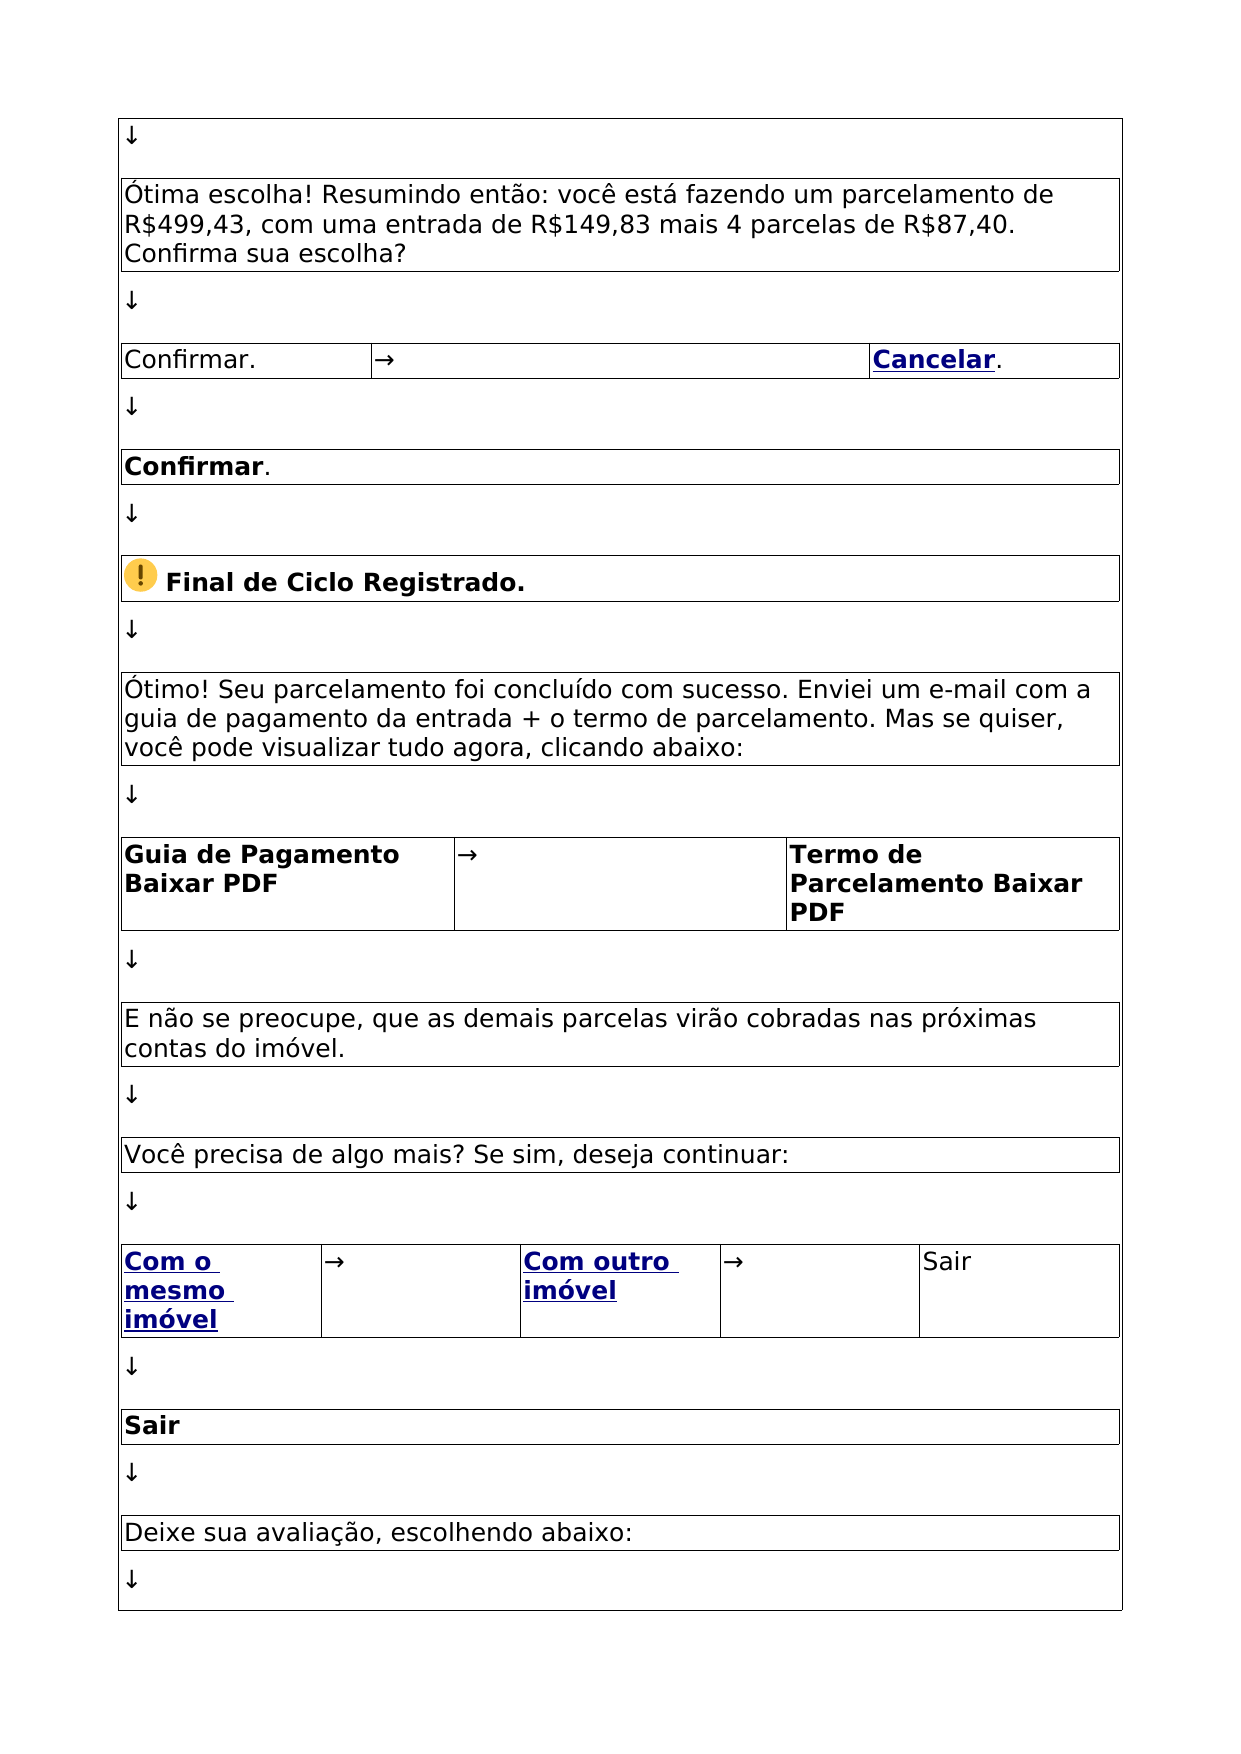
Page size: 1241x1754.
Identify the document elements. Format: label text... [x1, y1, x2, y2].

table_header Sair [122, 1410, 1119, 1443]
table_header → [455, 838, 786, 930]
table_header E não se preocupe, que as demais parcelas virão cobradas nas próximas contas do imóvel. [122, 1003, 1119, 1066]
table_header Confirmar. [122, 344, 371, 377]
table_header Cancelar. [870, 344, 1119, 377]
table_header → [372, 344, 869, 377]
table_header Ótimo! Seu parcelamento foi concluído com sucesso. Enviei um e-mail com a guia de pagamento da entrada + o termo de parcelamento. Mas se quiser, você pode visualizar tudo agora, clicando abaixo: [122, 673, 1119, 765]
table_header Sair [920, 1245, 1119, 1337]
table_header Guia de Pagamento Baixar PDF [122, 838, 454, 930]
table_header Com o mesmo imóvel [122, 1245, 321, 1337]
table_header Final de Ciclo Registrado. [122, 556, 1119, 601]
table_header Termo de Parcelamento Baixar PDF [787, 838, 1119, 930]
table_header ↓ ↓ ↓ ↓ ↓ ↓ ↓ ↓ ↓ ↓ ↓ ↓ [119, 119, 1122, 1609]
table_header Com outro imóvel [521, 1245, 720, 1337]
table_header → [721, 1245, 919, 1337]
table_header Confirmar. [122, 450, 1119, 484]
table_header Ótima escolha! Resumindo então: você está fazendo um parcelamento de R$499,43, com uma entrada de R$149,83 mais 4 parcelas de R$87,40. Confirma sua escolha? [122, 179, 1119, 271]
table_header Você precisa de algo mais? Se sim, deseja continuar: [122, 1138, 1119, 1172]
table_header → [322, 1245, 520, 1337]
table_header Deixe sua avaliação, escolhendo abaixo: [122, 1516, 1119, 1550]
